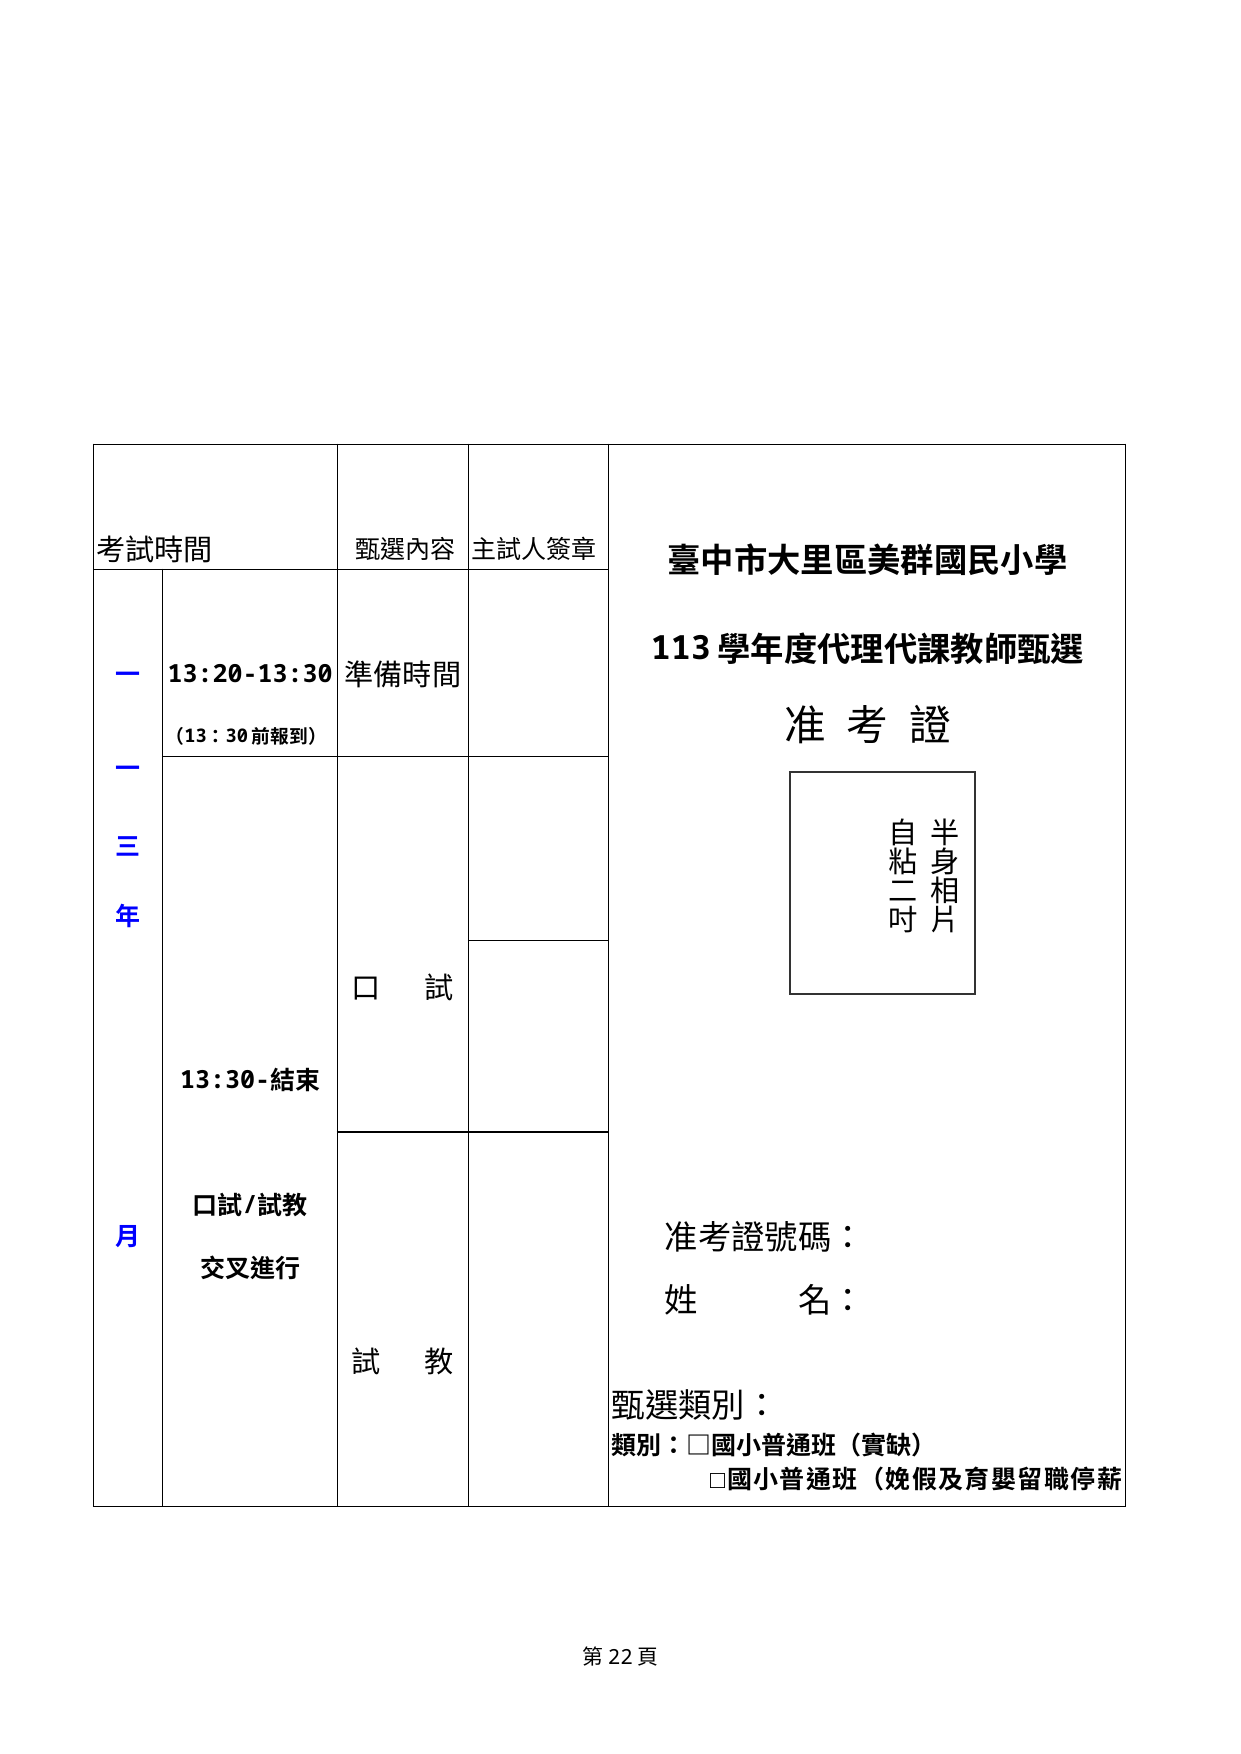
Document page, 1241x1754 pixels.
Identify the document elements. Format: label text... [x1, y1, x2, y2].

table_header 考試時間 [94, 445, 337, 568]
table_header 甄選內容 [338, 445, 468, 568]
table_cell [469, 941, 608, 1131]
table_cell 一 一 三 年 月 日 （ ） [94, 570, 162, 1506]
table_header 主試人簽章 [469, 445, 608, 568]
table_cell [469, 570, 608, 756]
table_cell [469, 1133, 608, 1506]
table_header 臺中市大里區美群國民小學 113學年度代理代課教師甄選 准 考 證 准考證號碼： 姓 名： 甄選類別： 類別：□國小普通班（實缺） □國小普通班（娩假及育嬰留職停薪缺） □國小普通班(外加代理缺) (□音樂專長、□體育專長、□科任) □國小普通班 (鐘點教師) (□科任 □閩南語教學支援老師) 次別：□第1次招考 □第2次招考 □第3次招考 □第4次招考 [609, 445, 1125, 1506]
table_cell 13:30-結束 口試/試教 交叉進行 [163, 757, 337, 1506]
table_cell 試 教 [338, 1133, 468, 1506]
table_cell 準備時間 [338, 570, 468, 756]
table_cell 口 試 [338, 757, 468, 1131]
table_cell [469, 757, 608, 940]
table_cell 13:20-13:30 （13：30前報到） [163, 570, 337, 756]
